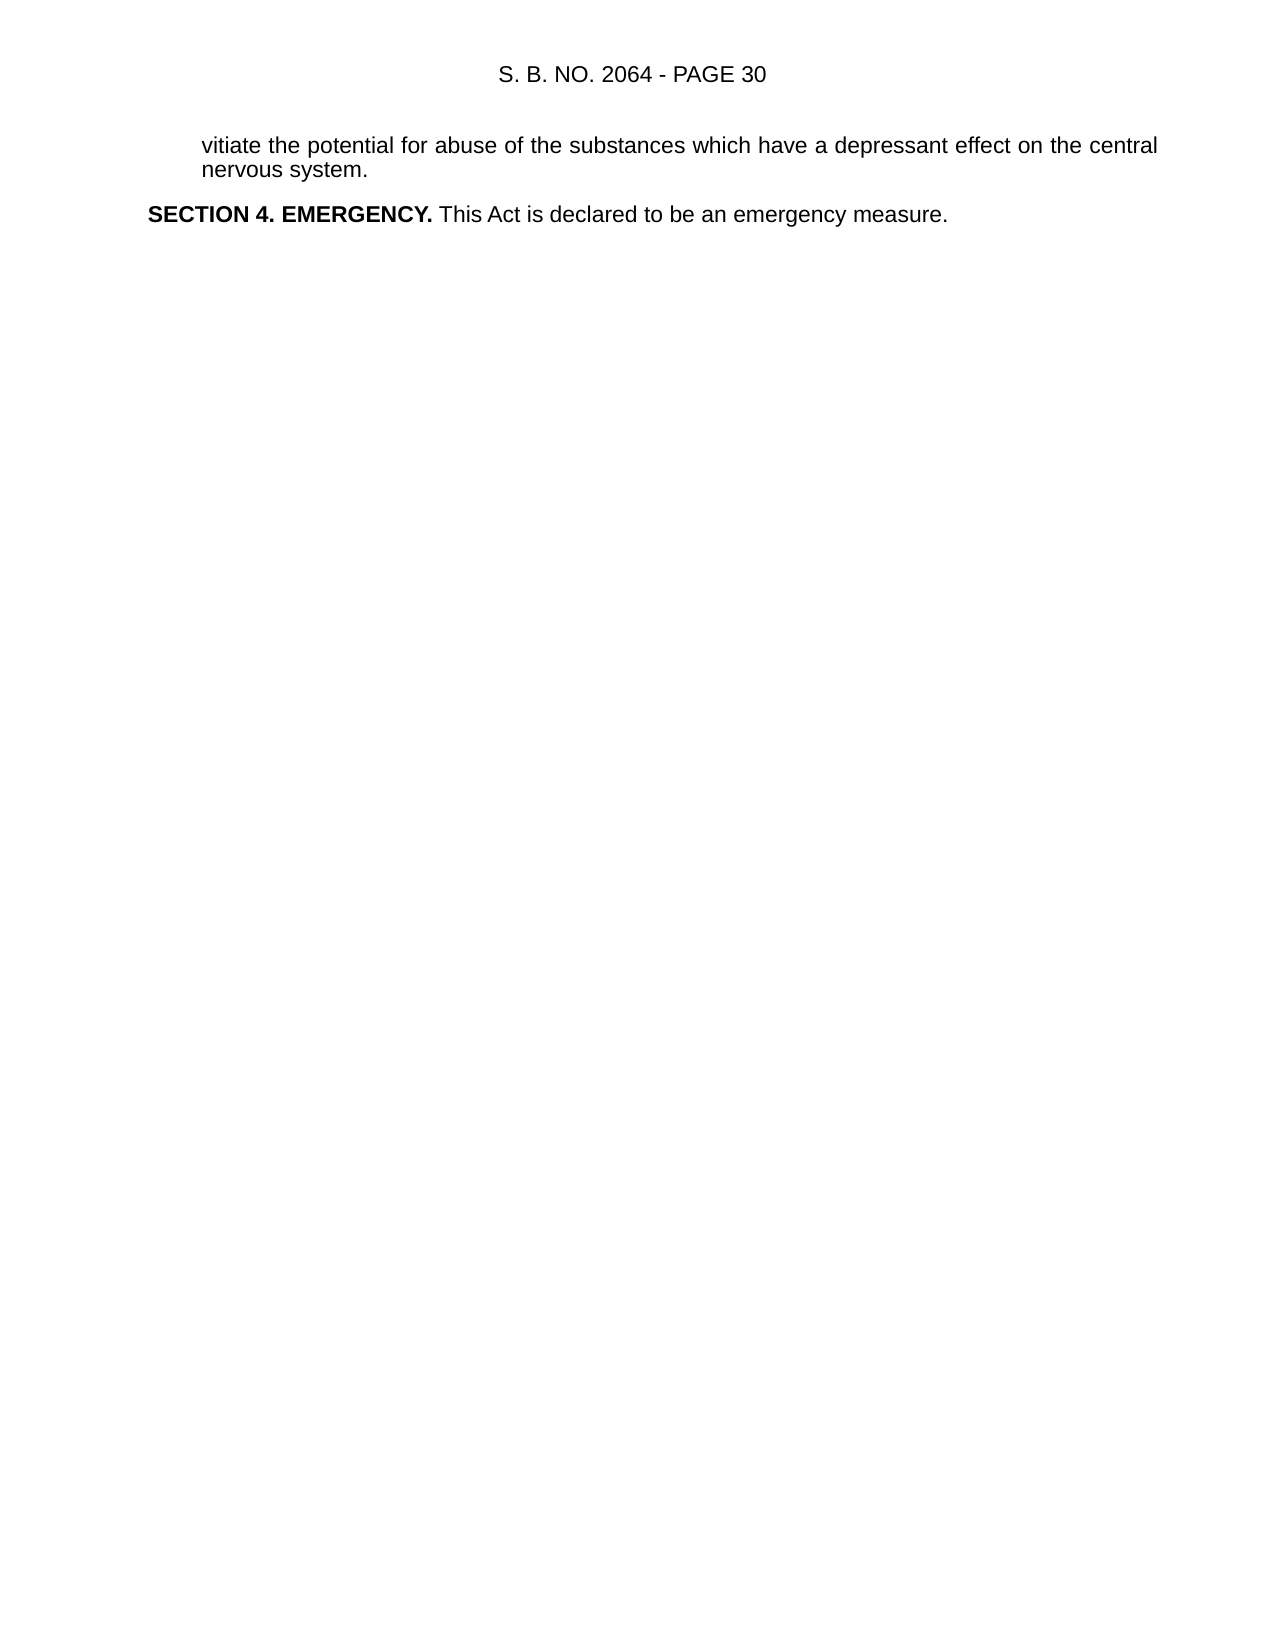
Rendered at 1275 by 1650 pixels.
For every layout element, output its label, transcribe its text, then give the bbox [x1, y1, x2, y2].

text SECTION 4. EMERGENCY. This Act is declared to be an emergency measure. [106, 203, 1158, 228]
text vitiate the potential for abuse of the substances which have a depressant effect on the central nervous system. [106, 133, 1158, 183]
